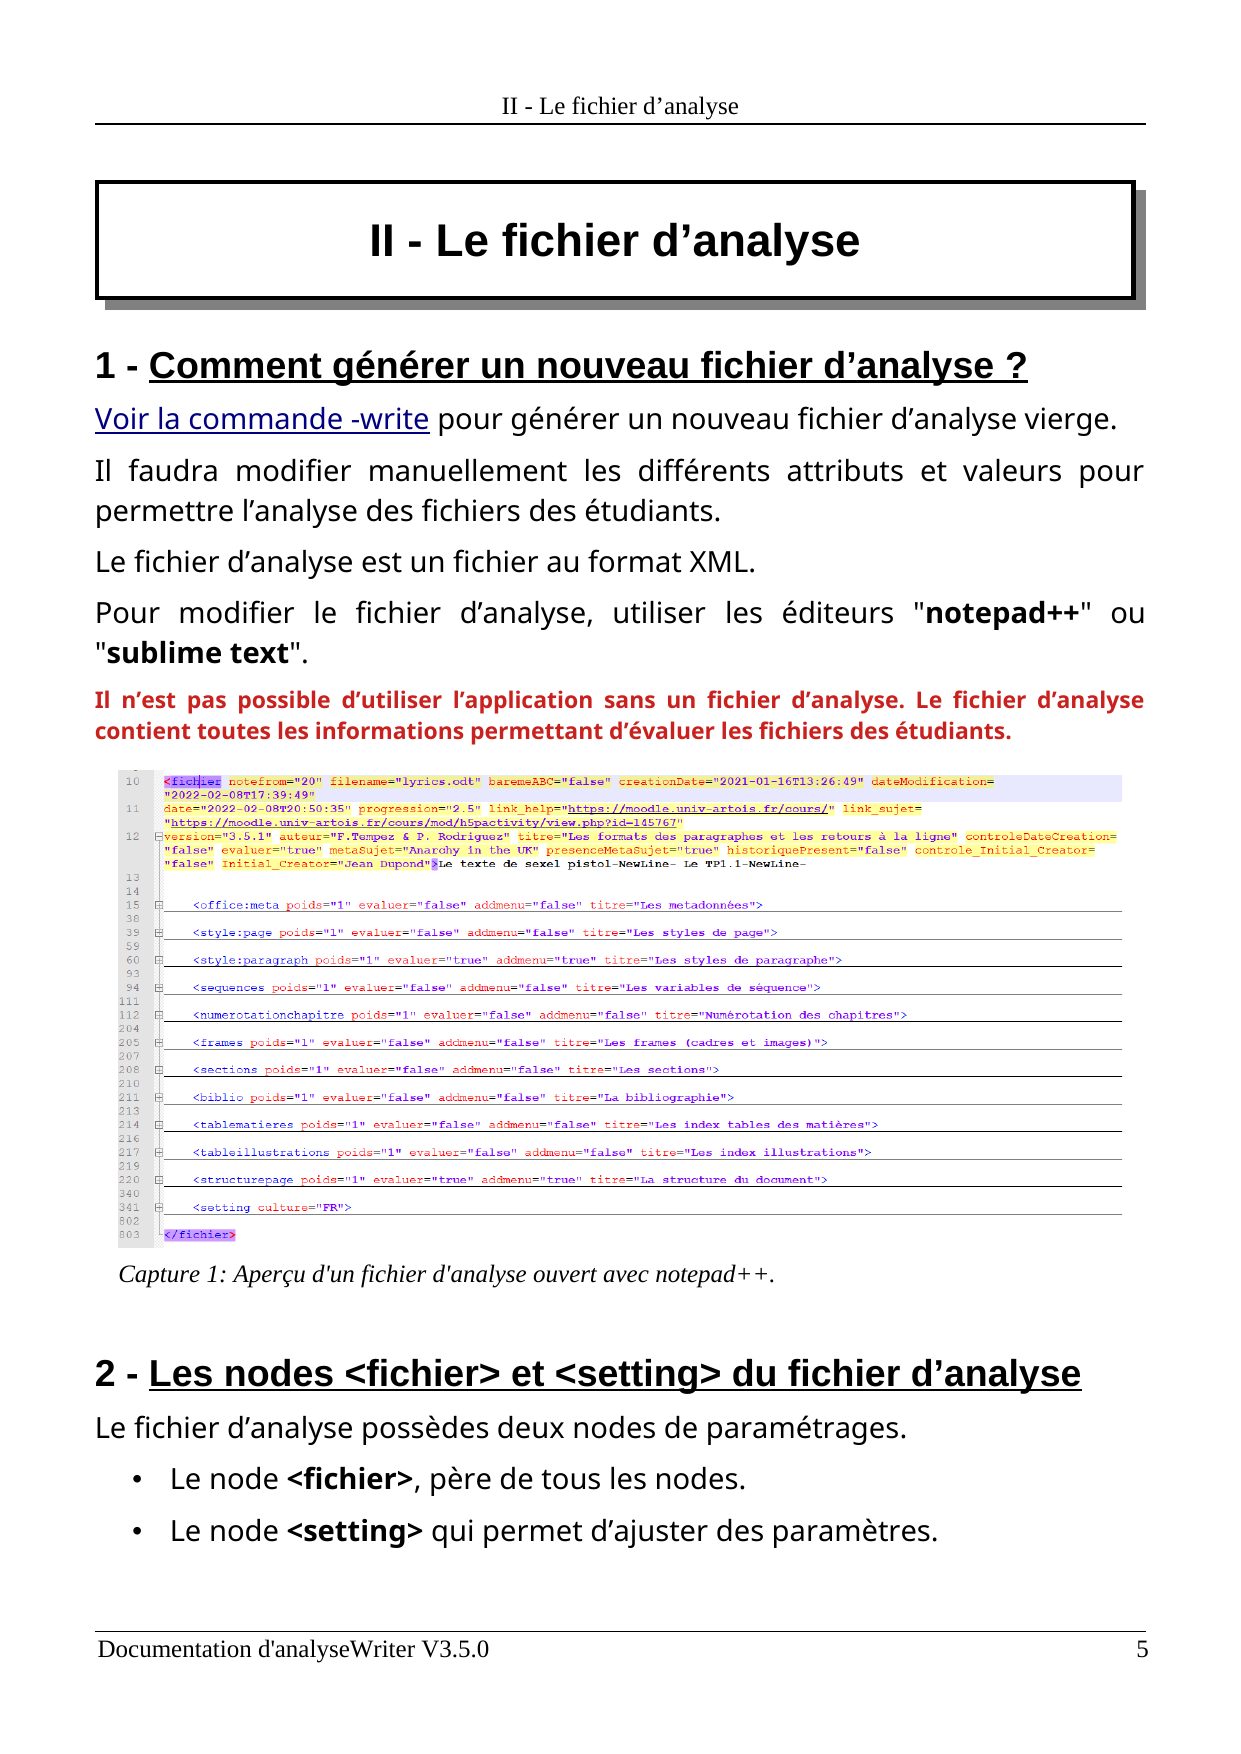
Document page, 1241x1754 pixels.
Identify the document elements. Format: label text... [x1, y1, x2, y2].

text [118, 758, 1122, 770]
list Le node <setting> qui permet d’ajuster des paramètres. [132, 1510, 1146, 1549]
list Le node <fichier>, père de tous les nodes. [132, 1458, 1146, 1498]
text Le fichier d’analyse est un fichier au format XML. [94, 541, 1146, 581]
text Il n’est pas possible d’utiliser l’application sans un fichier d’analyse. Le fichier d’analyse contient toutes les informations permettant d’évaluer les fichiers des étudiants. [94, 684, 1146, 746]
text Voir la commande -write pour générer un nouveau fichier d’analyse vierge. [94, 399, 1146, 438]
text Il faudra modifier manuellement les différents attributs et valeurs pour permettre l’analyse des fichiers des étudiants. [94, 450, 1146, 529]
text Capture 1: Aperçu d'un fichier d'analyse ouvert avec notepad++. [118, 1248, 1122, 1288]
subtitle Comment générer un nouveau fichier d’analyse ? [94, 343, 1146, 386]
text Pour modifier le fichier d’analyse, utiliser les éditeurs "notepad++" ou "sublime text". [94, 593, 1146, 672]
text Le fichier d’analyse possèdes deux nodes de paramétrages. [94, 1407, 1146, 1447]
subtitle Les nodes <fichier> et <setting> du fichier d’analyse [94, 1351, 1146, 1394]
subtitle Le fichier d’analyse [99, 184, 1131, 296]
picture [118, 770, 1123, 1248]
